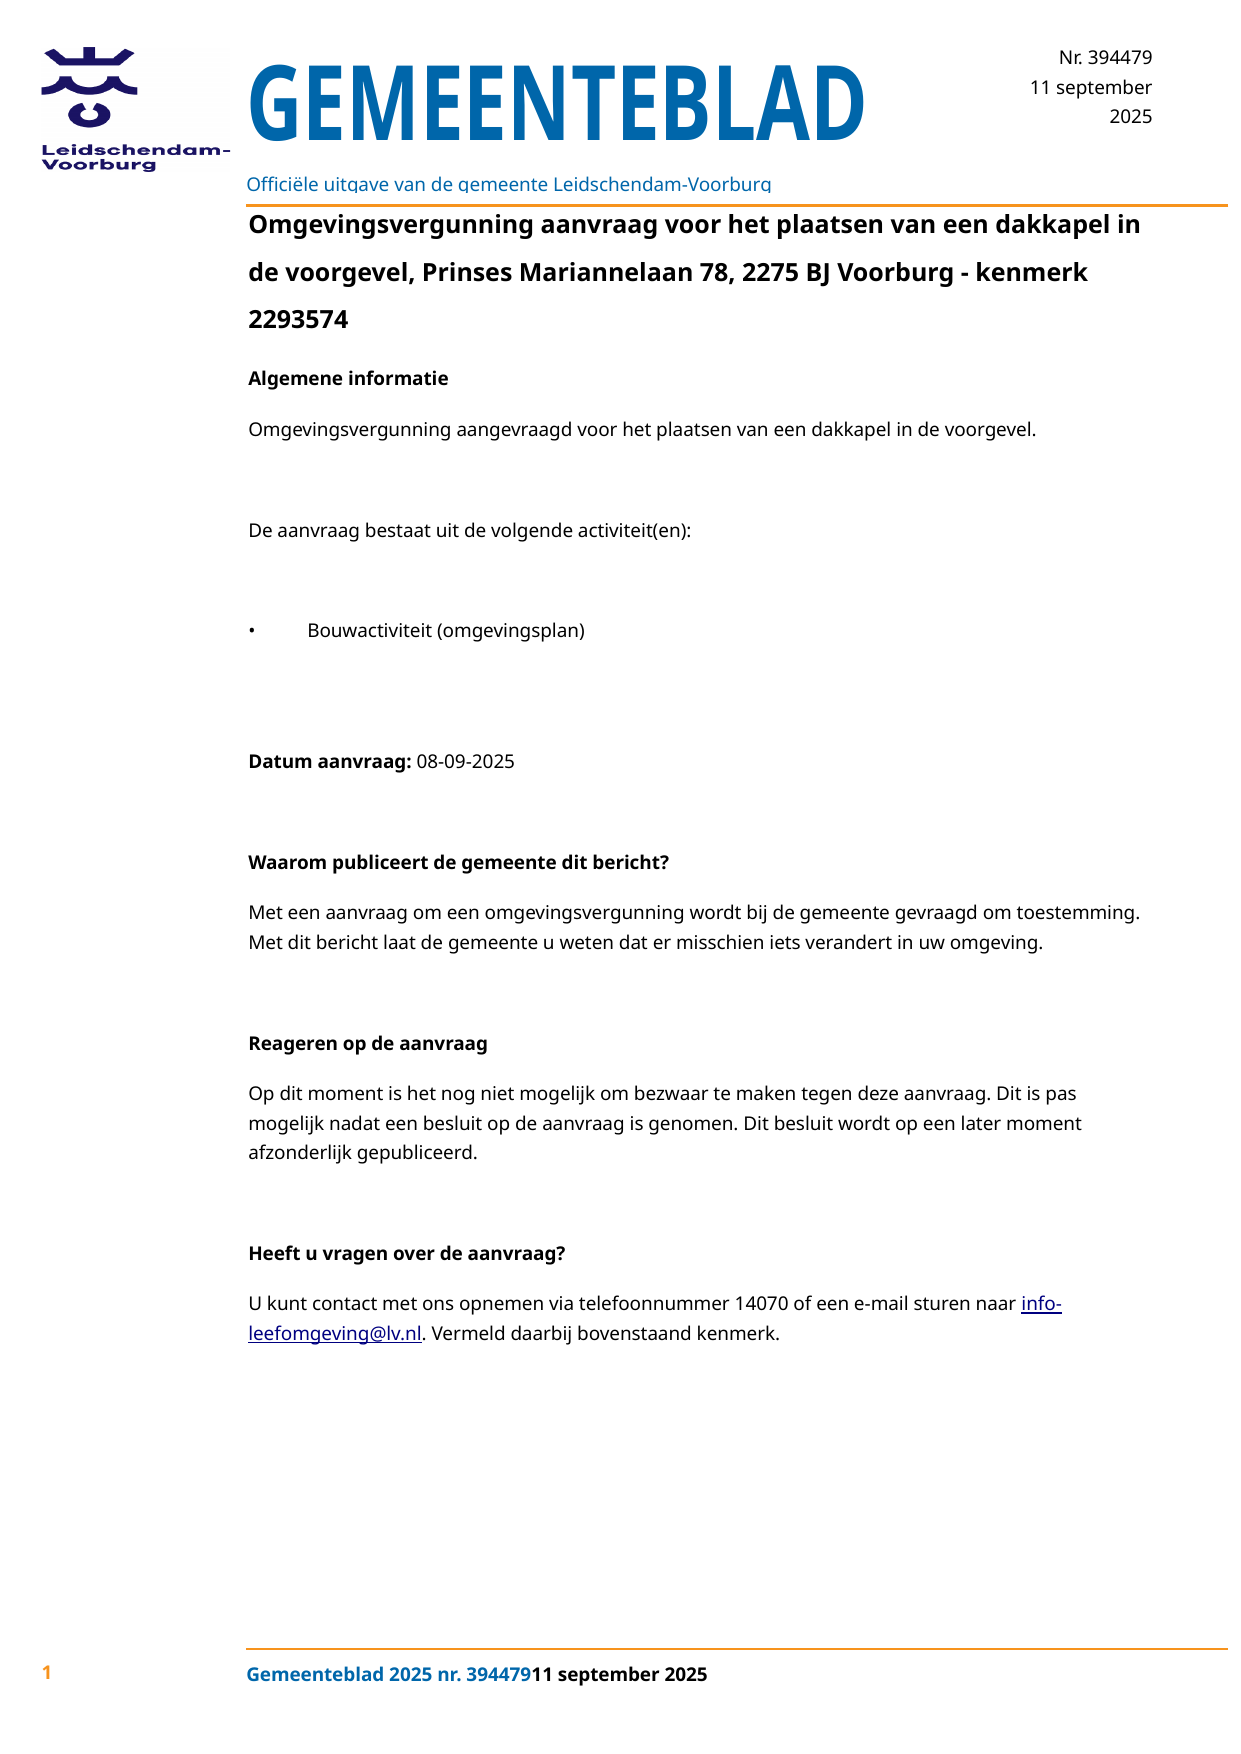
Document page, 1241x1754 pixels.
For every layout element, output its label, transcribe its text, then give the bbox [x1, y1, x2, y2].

text Omgevingsvergunning aanvraag voor het plaatsen van een dakkapel in de voorgevel, Prinses Mariannelaan 78, 2275 BJ Voorburg - kenmerk 2293574 [248, 207, 1152, 336]
text Waarom publiceert de gemeente dit bericht? [248, 849, 1152, 874]
text De aanvraag bestaat uit de volgende activiteit(en): [248, 517, 1152, 542]
text Algemene informatie [248, 366, 1152, 391]
text Met een aanvraag om een omgevingsvergunning wordt bij de gemeente gevraagd om toestemming. Met dit bericht laat de gemeente u weten dat er misschien iets verandert in uw omgeving. [248, 899, 1152, 954]
picture [41, 47, 231, 172]
text Heeft u vragen over de aanvraag? [248, 1240, 1152, 1266]
text Op dit moment is het nog niet mogelijk om bezwaar te maken tegen deze aanvraag. Dit is pas mogelijk nadat een besluit op de aanvraag is genomen. Dit besluit wordt op een later moment afzonderlijk gepubliceerd. [248, 1080, 1152, 1165]
text U kunt contact met ons opnemen via telefoonnummer 14070 of een e-mail sturen naar info-leefomgeving@lv.nl. Vermeld daarbij bovenstaand kenmerk. [248, 1291, 1152, 1346]
text Omgevingsvergunning aangevraagd voor het plaatsen van een dakkapel in de voorgevel. [248, 416, 1152, 442]
text Datum aanvraag: 08-09-2025 [248, 748, 1152, 774]
list Bouwactiviteit (omgevingsplan) [248, 618, 1152, 643]
text Reageren op de aanvraag [248, 1030, 1152, 1055]
